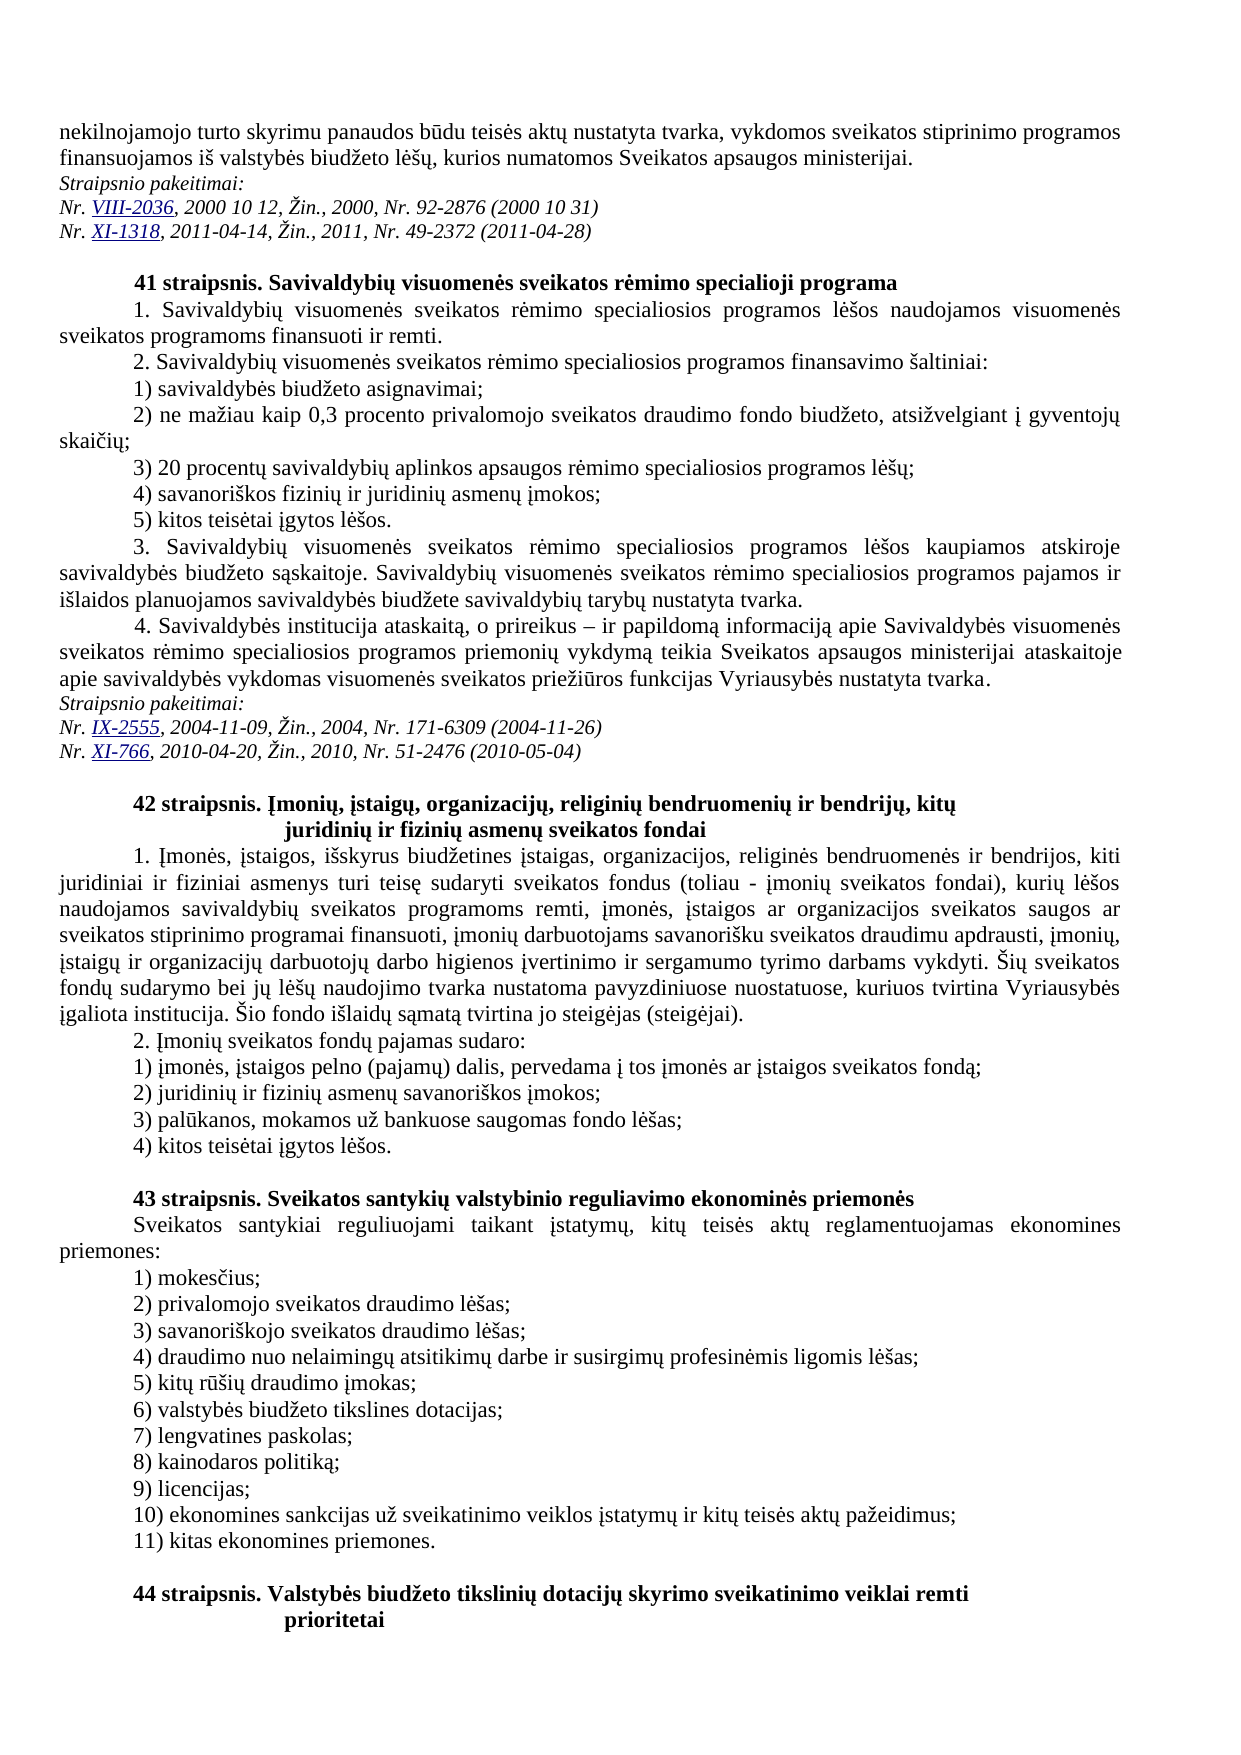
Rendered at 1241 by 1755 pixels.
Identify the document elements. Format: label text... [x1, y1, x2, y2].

text 10) ekonomines sankcijas už sveikatinimo veiklos įstatymų ir kitų teisės aktų pažeidimus; [59, 1501, 1122, 1527]
text juridinių ir fizinių asmenų sveikatos fondai [209, 816, 1122, 842]
text 2) ne mažiau kaip 0,3 procento privalomojo sveikatos draudimo fondo biudžeto, atsižvelgiant į gyventojų skaičių; [59, 401, 1122, 454]
text Nr. VIII-2036, 2000 10 12, Žin., 2000, Nr. 92-2876 (2000 10 31) [59, 195, 1122, 219]
text 5) kitų rūšių draudimo įmokas; [59, 1369, 1122, 1396]
text 41 straipsnis. Savivaldybių visuomenės sveikatos rėmimo specialioji programa [59, 269, 1122, 296]
text Sveikatos santykiai reguliuojami taikant įstatymų, kitų teisės aktų reglamentuojamas ekonomines priemones: [59, 1211, 1122, 1264]
text 1) įmonės, įstaigos pelno (pajamų) dalis, pervedama į tos įmonės ar įstaigos sveikatos fondą; [59, 1053, 1122, 1079]
text 1) savivaldybės biudžeto asignavimai; [59, 375, 1122, 401]
text 42 straipsnis. Įmonių, įstaigų, organizacijų, religinių bendruomenių ir bendrijų, kitų [59, 789, 1122, 816]
text 3) 20 procentų savivaldybių aplinkos apsaugos rėmimo specialiosios programos lėšų; [59, 454, 1122, 480]
text Straipsnio pakeitimai: [59, 171, 1122, 195]
text Nr. XI-766, 2010-04-20, Žin., 2010, Nr. 51-2476 (2010-05-04) [59, 739, 1122, 763]
text Nr. IX-2555, 2004-11-09, Žin., 2004, Nr. 171-6309 (2004-11-26) [59, 715, 1122, 739]
text 4. Savivaldybės institucija ataskaitą, o prireikus – ir papildomą informaciją apie Savivaldybės visuomenės sveikatos rėmimo specialiosios programos priemonių vykdymą teikia Sveikatos apsaugos ministerijai ataskaitoje apie savivaldybės vykdomas visuomenės sveikatos priežiūros funkcijas Vyriausybės nustatyta tvarka. [59, 612, 1122, 691]
text 3) palūkanos, mokamos už bankuose saugomas fondo lėšas; [59, 1106, 1122, 1132]
text 6) valstybės biudžeto tikslines dotacijas; [59, 1396, 1122, 1422]
text 9) licencijas; [59, 1475, 1122, 1501]
text Nr. XI-1318, 2011-04-14, Žin., 2011, Nr. 49-2372 (2011-04-28) [59, 219, 1122, 243]
text 3) savanoriškojo sveikatos draudimo lėšas; [59, 1317, 1122, 1343]
text 2. Savivaldybių visuomenės sveikatos rėmimo specialiosios programos finansavimo šaltiniai: [59, 348, 1122, 375]
text 1. Savivaldybių visuomenės sveikatos rėmimo specialiosios programos lėšos naudojamos visuomenės sveikatos programoms finansuoti ir remti. [59, 296, 1122, 348]
text 5) kitos teisėtai įgytos lėšos. [59, 507, 1122, 533]
text 1. Įmonės, įstaigos, išskyrus biudžetines įstaigas, organizacijos, religinės bendruomenės ir bendrijos, kiti juridiniai ir fiziniai asmenys turi teisę sudaryti sveikatos fondus (toliau - įmonių sveikatos fondai), kurių lėšos naudojamos savivaldybių sveikatos programoms remti, įmonės, įstaigos ar organizacijos sveikatos saugos ar sveikatos stiprinimo programai finansuoti, įmonių darbuotojams savanorišku sveikatos draudimu apdrausti, įmonių, įstaigų ir organizacijų darbuotojų darbo higienos įvertinimo ir sergamumo tyrimo darbams vykdyti. Šių sveikatos fondų sudarymo bei jų lėšų naudojimo tvarka nustatoma pavyzdiniuose nuostatuose, kuriuos tvirtina Vyriausybės įgaliota institucija. Šio fondo išlaidų sąmatą tvirtina jo steigėjas (steigėjai). [59, 842, 1122, 1027]
text 11) kitas ekonomines priemones. [59, 1527, 1122, 1554]
text 1) mokesčius; [59, 1264, 1122, 1290]
text Straipsnio pakeitimai: [59, 691, 1122, 715]
text 44 straipsnis. Valstybės biudžeto tikslinių dotacijų skyrimo sveikatinimo veiklai remti [59, 1580, 1122, 1607]
text 4) savanoriškos fizinių ir juridinių asmenų įmokos; [59, 480, 1122, 507]
text 8) kainodaros politiką; [59, 1448, 1122, 1475]
text 4) draudimo nuo nelaimingų atsitikimų darbe ir susirgimų profesinėmis ligomis lėšas; [59, 1343, 1122, 1369]
text 2) privalomojo sveikatos draudimo lėšas; [59, 1290, 1122, 1317]
text 3. Savivaldybių visuomenės sveikatos rėmimo specialiosios programos lėšos kaupiamos atskiroje savivaldybės biudžeto sąskaitoje. Savivaldybių visuomenės sveikatos rėmimo specialiosios programos pajamos ir išlaidos planuojamos savivaldybės biudžete savivaldybių tarybų nustatyta tvarka. [59, 533, 1122, 612]
text 4) kitos teisėtai įgytos lėšos. [59, 1132, 1122, 1158]
text 7) lengvatines paskolas; [59, 1422, 1122, 1448]
text 43 straipsnis. Sveikatos santykių valstybinio reguliavimo ekonominės priemonės [59, 1185, 1122, 1211]
text nekilnojamojo turto skyrimu panaudos būdu teisės aktų nustatyta tvarka, vykdomos sveikatos stiprinimo programos finansuojamos iš valstybės biudžeto lėšų, kurios numatomos Sveikatos apsaugos ministerijai. [59, 118, 1122, 171]
text 2) juridinių ir fizinių asmenų savanoriškos įmokos; [59, 1079, 1122, 1106]
text 2. Įmonių sveikatos fondų pajamas sudaro: [59, 1027, 1122, 1053]
text prioritetai [209, 1607, 1122, 1633]
